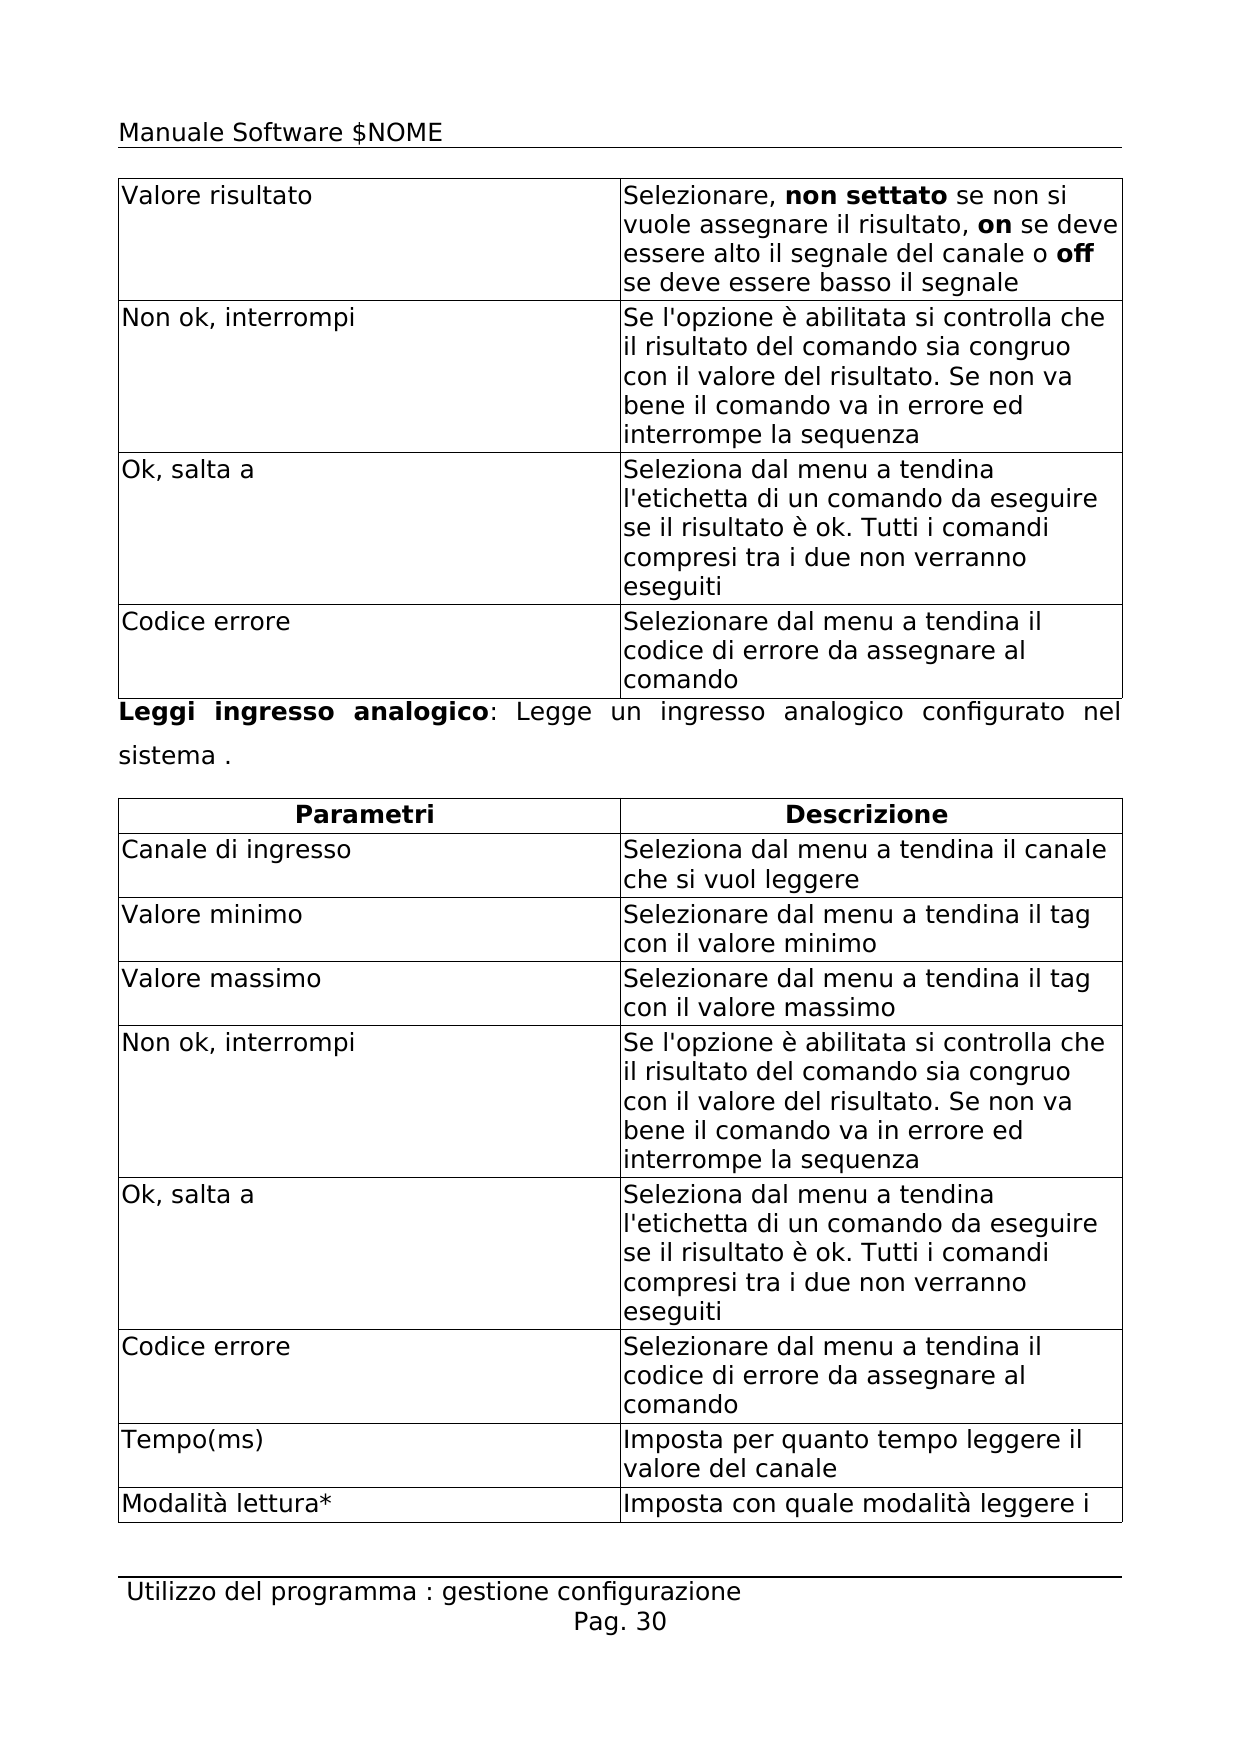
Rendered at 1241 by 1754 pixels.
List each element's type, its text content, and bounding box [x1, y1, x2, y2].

table_header Parametri [119, 799, 620, 833]
table_cell Codice errore [119, 605, 620, 697]
table_cell Non ok, interrompi [119, 301, 620, 452]
table_cell Modalità lettura* [119, 1488, 620, 1522]
table_cell Valore minimo [119, 898, 620, 961]
table_cell Ok, salta a [119, 453, 620, 604]
table_cell Seleziona dal menu a tendina l'etichetta di un comando da eseguire se il risultato è ok. Tutti i comandi compresi tra i due non verranno eseguiti [621, 1178, 1122, 1329]
table_cell Valore risultato [119, 179, 620, 300]
table_cell Se l'opzione è abilitata si controlla che il risultato del comando sia congruo con il valore del risultato. Se non va bene il comando va in errore ed interrompe la sequenza [621, 301, 1122, 452]
table_cell Selezionare dal menu a tendina il tag con il valore minimo [621, 898, 1122, 961]
table_cell Seleziona dal menu a tendina l'etichetta di un comando da eseguire se il risultato è ok. Tutti i comandi compresi tra i due non verranno eseguiti [621, 453, 1122, 604]
table_cell Valore massimo [119, 962, 620, 1025]
table_cell Ok, salta a [119, 1178, 620, 1329]
table_cell Non ok, interrompi [119, 1026, 620, 1177]
table_cell Selezionare dal menu a tendina il codice di errore da assegnare al comando [621, 1330, 1122, 1422]
table_cell Imposta per quanto tempo leggere il valore del canale [621, 1424, 1122, 1487]
table_header Descrizione [621, 799, 1122, 833]
table_cell Tempo(ms) [119, 1424, 620, 1487]
table_cell Codice errore [119, 1330, 620, 1422]
table_cell Selezionare dal menu a tendina il codice di errore da assegnare al comando [621, 605, 1122, 697]
table_cell Se l'opzione è abilitata si controlla che il risultato del comando sia congruo con il valore del risultato. Se non va bene il comando va in errore ed interrompe la sequenza [621, 1026, 1122, 1177]
table_cell Canale di ingresso [119, 834, 620, 897]
table_cell Selezionare, non settato se non si vuole assegnare il risultato, on se deve essere alto il segnale del canale o off se deve essere basso il segnale [621, 179, 1122, 300]
table_cell Selezionare dal menu a tendina il tag con il valore massimo [621, 962, 1122, 1025]
table_cell Seleziona dal menu a tendina il canale che si vuol leggere [621, 834, 1122, 897]
table_cell Imposta con quale modalità leggere i [621, 1488, 1122, 1522]
text Leggi ingresso analogico: Legge un ingresso analogico configurato nel sistema . [118, 699, 1122, 770]
